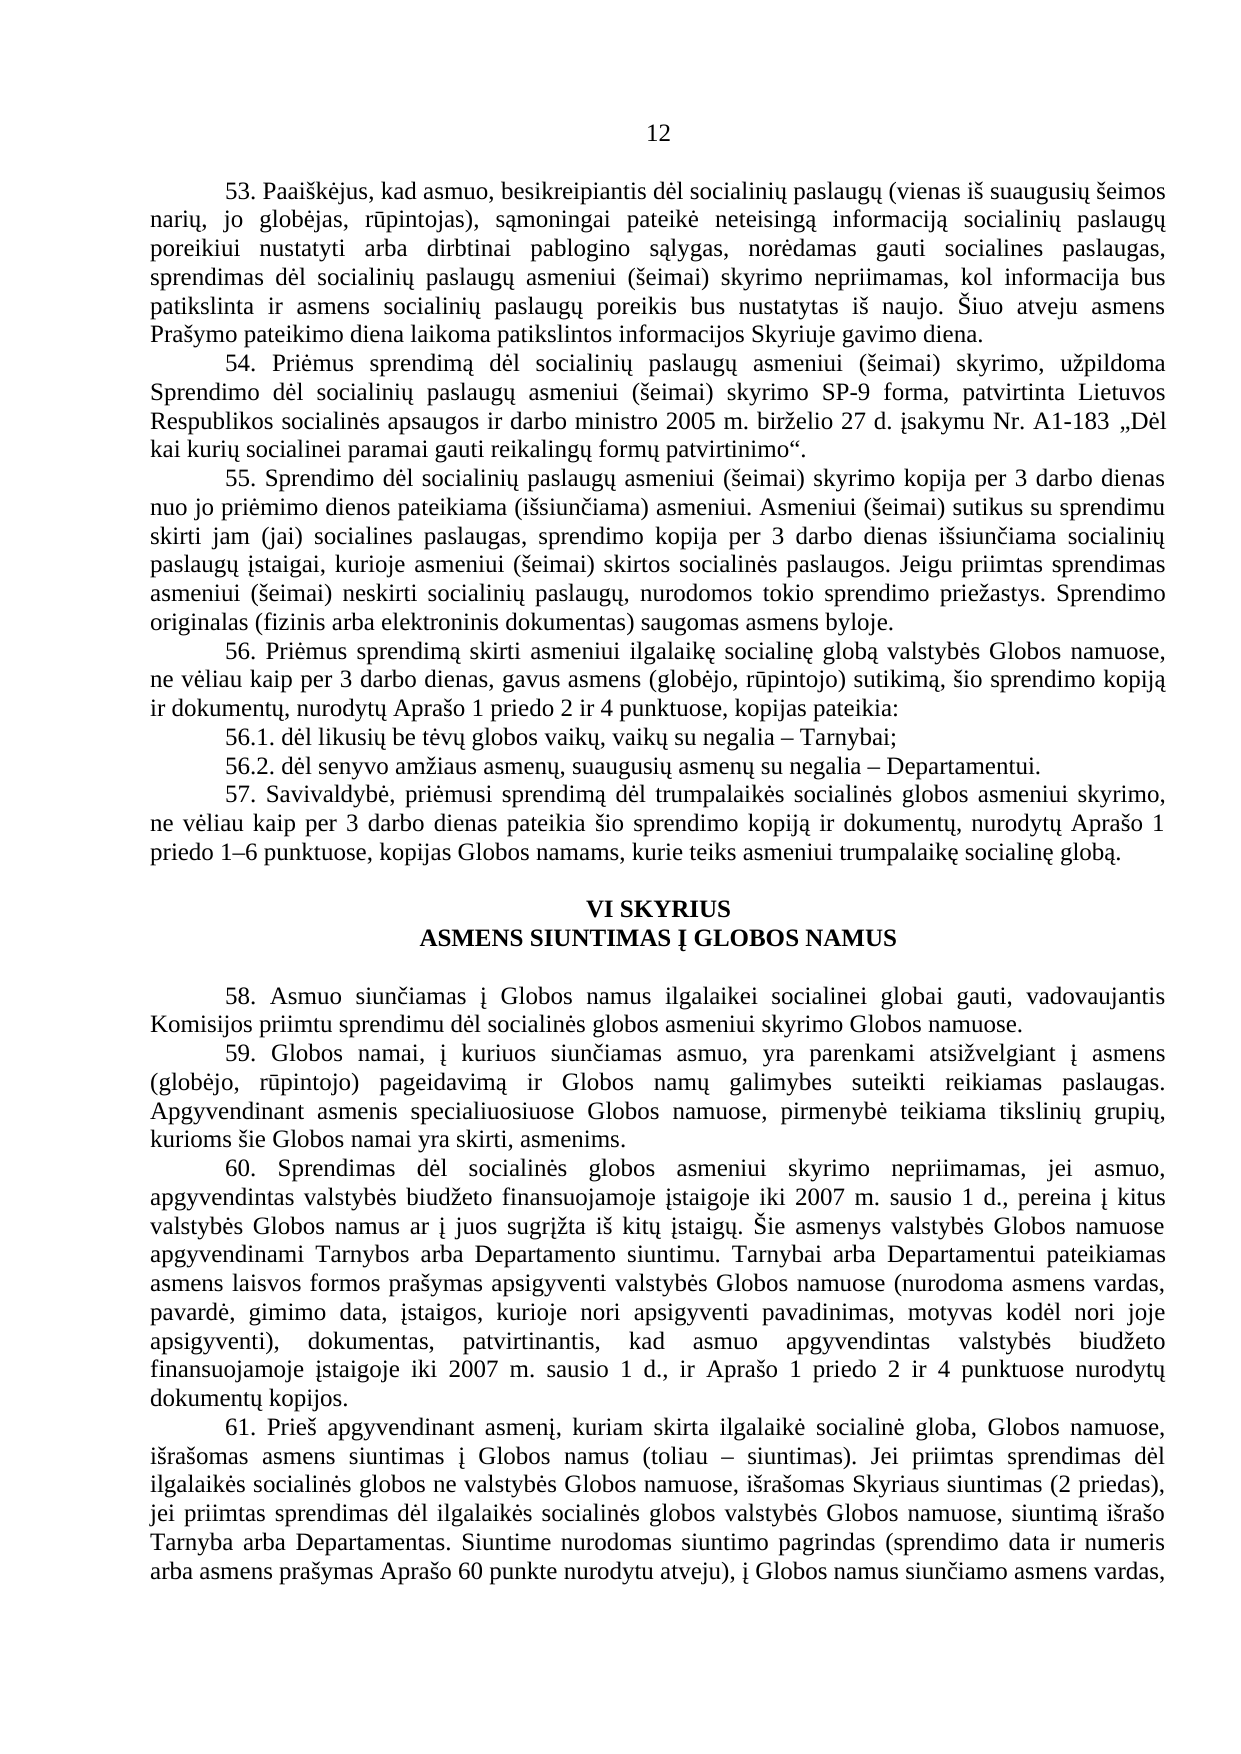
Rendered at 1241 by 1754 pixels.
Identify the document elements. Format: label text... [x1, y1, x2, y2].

text 57. Savivaldybė, priėmusi sprendimą dėl trumpalaikės socialinės globos asmeniui skyrimo, ne vėliau kaip per 3 darbo dienas pateikia šio sprendimo kopiją ir dokumentų, nurodytų Aprašo 1 priedo 1–6 punktuose, kopijas Globos namams, kurie teiks asmeniui trumpalaikę socialinę globą. [150, 779, 1167, 866]
text 61. Prieš apgyvendinant asmenį, kuriam skirta ilgalaikė socialinė globa, Globos namuose, išrašomas asmens siuntimas į Globos namus (toliau – siuntimas). Jei priimtas sprendimas dėl ilgalaikės socialinės globos ne valstybės Globos namuose, išrašomas Skyriaus siuntimas (2 priedas), jei priimtas sprendimas dėl ilgalaikės socialinės globos valstybės Globos namuose, siuntimą išrašo Tarnyba arba Departamentas. Siuntime nurodomas siuntimo pagrindas (sprendimo data ir numeris arba asmens prašymas Aprašo 60 punkte nurodytu atveju), į Globos namus siunčiamo asmens vardas, [150, 1412, 1167, 1584]
text ASMENS SIUNTIMAS Į GLOBOS NAMUS [150, 923, 1167, 952]
text VI SKYRIUS [150, 894, 1167, 923]
text 55. Sprendimo dėl socialinių paslaugų asmeniui (šeimai) skyrimo kopija per 3 darbo dienas nuo jo priėmimo dienos pateikiama (išsiunčiama) asmeniui. Asmeniui (šeimai) sutikus su sprendimu skirti jam (jai) socialines paslaugas, sprendimo kopija per 3 darbo dienas išsiunčiama socialinių paslaugų įstaigai, kurioje asmeniui (šeimai) skirtos socialinės paslaugos. Jeigu priimtas sprendimas asmeniui (šeimai) neskirti socialinių paslaugų, nurodomos tokio sprendimo priežastys. Sprendimo originalas (fizinis arba elektroninis dokumentas) saugomas asmens byloje. [150, 463, 1167, 636]
text 56.2. dėl senyvo amžiaus asmenų, suaugusių asmenų su negalia – Departamentui. [150, 751, 1167, 779]
text 59. Globos namai, į kuriuos siunčiamas asmuo, yra parenkami atsižvelgiant į asmens (globėjo, rūpintojo) pageidavimą ir Globos namų galimybes suteikti reikiamas paslaugas. Apgyvendinant asmenis specialiuosiuose Globos namuose, pirmenybė teikiama tikslinių grupių, kurioms šie Globos namai yra skirti, asmenims. [150, 1038, 1167, 1153]
text 56.1. dėl likusių be tėvų globos vaikų, vaikų su negalia – Tarnybai; [150, 722, 1167, 751]
text 58. Asmuo siunčiamas į Globos namus ilgalaikei socialinei globai gauti, vadovaujantis Komisijos priimtu sprendimu dėl socialinės globos asmeniui skyrimo Globos namuose. [150, 981, 1167, 1038]
text 56. Priėmus sprendimą skirti asmeniui ilgalaikę socialinę globą valstybės Globos namuose, ne vėliau kaip per 3 darbo dienas, gavus asmens (globėjo, rūpintojo) sutikimą, šio sprendimo kopiją ir dokumentų, nurodytų Aprašo 1 priedo 2 ir 4 punktuose, kopijas pateikia: [150, 636, 1167, 722]
text 60. Sprendimas dėl socialinės globos asmeniui skyrimo nepriimamas, jei asmuo, apgyvendintas valstybės biudžeto finansuojamoje įstaigoje iki 2007 m. sausio 1 d., pereina į kitus valstybės Globos namus ar į juos sugrįžta iš kitų įstaigų. Šie asmenys valstybės Globos namuose apgyvendinami Tarnybos arba Departamento siuntimu. Tarnybai arba Departamentui pateikiamas asmens laisvos formos prašymas apsigyventi valstybės Globos namuose (nurodoma asmens vardas, pavardė, gimimo data, įstaigos, kurioje nori apsigyventi pavadinimas, motyvas kodėl nori joje apsigyventi), dokumentas, patvirtinantis, kad asmuo apgyvendintas valstybės biudžeto finansuojamoje įstaigoje iki 2007 m. sausio 1 d., ir Aprašo 1 priedo 2 ir 4 punktuose nurodytų dokumentų kopijos. [150, 1153, 1167, 1412]
text 54. Priėmus sprendimą dėl socialinių paslaugų asmeniui (šeimai) skyrimo, užpildoma Sprendimo dėl socialinių paslaugų asmeniui (šeimai) skyrimo SP-9 forma, patvirtinta Lietuvos Respublikos socialinės apsaugos ir darbo ministro 2005 m. birželio 27 d. įsakymu Nr. A1-183 „Dėl kai kurių socialinei paramai gauti reikalingų formų patvirtinimo“. [150, 348, 1167, 463]
text 53. Paaiškėjus, kad asmuo, besikreipiantis dėl socialinių paslaugų (vienas iš suaugusių šeimos narių, jo globėjas, rūpintojas), sąmoningai pateikė neteisingą informaciją socialinių paslaugų poreikiui nustatyti arba dirbtinai pablogino sąlygas, norėdamas gauti socialines paslaugas, sprendimas dėl socialinių paslaugų asmeniui (šeimai) skyrimo nepriimamas, kol informacija bus patikslinta ir asmens socialinių paslaugų poreikis bus nustatytas iš naujo. Šiuo atveju asmens Prašymo pateikimo diena laikoma patikslintos informacijos Skyriuje gavimo diena. [150, 176, 1167, 348]
